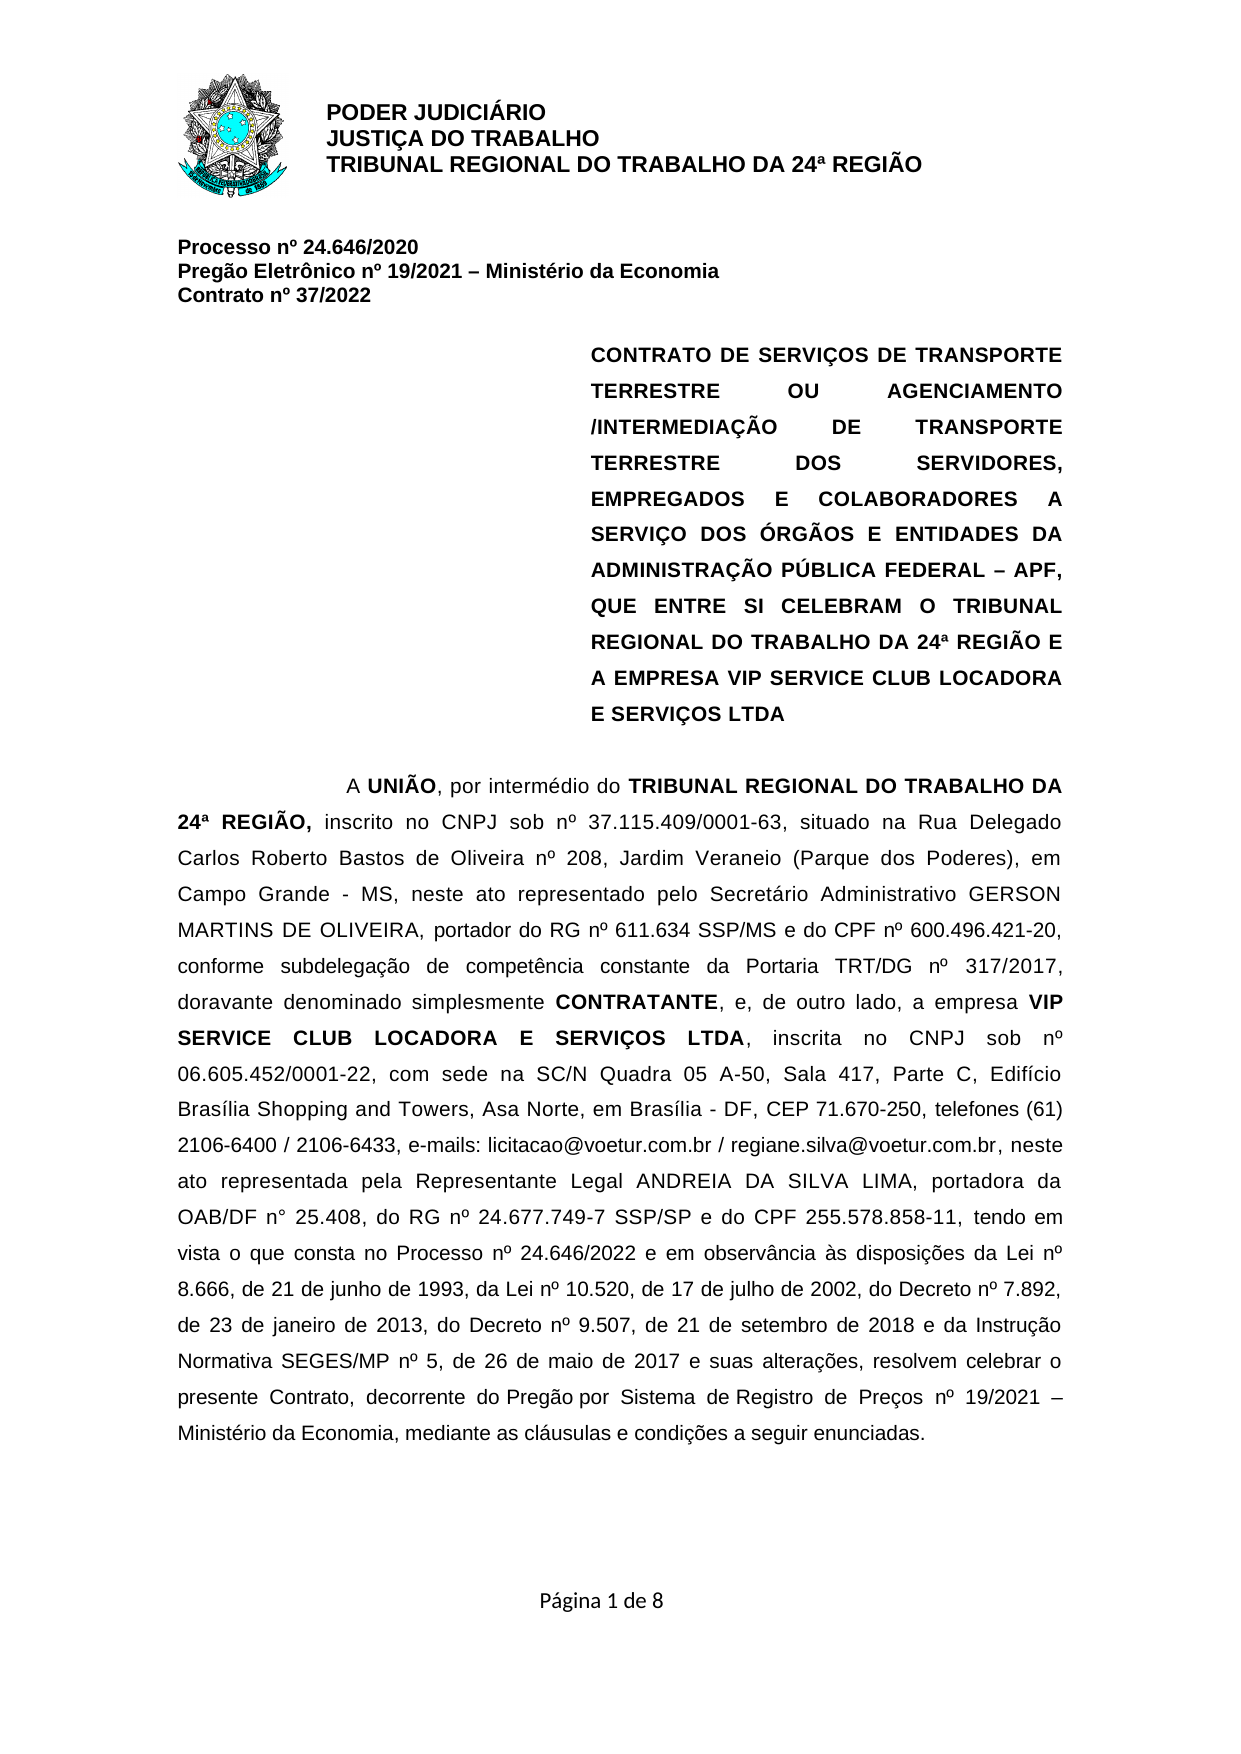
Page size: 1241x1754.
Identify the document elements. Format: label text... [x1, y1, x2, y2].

text A UNIÃO, por intermédio do TRIBUNAL REGIONAL DO TRABALHO DA 24ª REGIÃO, inscrito no CNPJ sob nº 37.115.409/0001-63, situado na Rua Delegado Carlos Roberto Bastos de Oliveira nº 208, Jardim Veraneio (Parque dos Poderes), em Campo Grande - MS, neste ato representado pelo Secretário Administrativo GERSON MARTINS DE OLIVEIRA, portador do RG nº 611.634 SSP/MS e do CPF nº 600.496.421-20, conforme subdelegação de competência constante da Portaria TRT/DG nº 317/2017, doravante denominado simplesmente CONTRATANTE, e, de outro lado, a empresa VIP SERVICE CLUB LOCADORA E SERVIÇOS LTDA, inscrita no CNPJ sob nº 06.605.452/0001-22, com sede na SC/N Quadra 05 A-50, Sala 417, Parte C, Edifício Brasília Shopping and Towers, Asa Norte, em Brasília - DF, CEP 71.670-250, telefones (61) 2106-6400 / 2106-6433, e-mails: licitacao@voetur.com.br / regiane.silva@voetur.com.br, neste ato representada pela Representante Legal ANDREIA DA SILVA LIMA, portadora da OAB/DF n° 25.408, do RG nº 24.677.749-7 SSP/SP e do CPF 255.578.858-11, tendo em vista o que consta no Processo nº 24.646/2022 e em observância às disposições da Lei nº 8.666, de 21 de junho de 1993, da Lei nº 10.520, de 17 de julho de 2002, do Decreto nº 7.892, de 23 de janeiro de 2013, do Decreto nº 9.507, de 21 de setembro de 2018 e da Instrução Normativa SEGES/MP nº 5, de 26 de maio de 2017 e suas alterações, resolvem celebrar o presente Contrato, decorrente do Pregão por Sistema de Registro de Preços nº 19/2021 – Ministério da Economia, mediante as cláusulas e condições a seguir enunciadas. [177, 774, 1063, 1445]
text CONTRATO DE SERVIÇOS DE TRANSPORTE TERRESTRE OU AGENCIAMENTO /INTERMEDIAÇÃO DE TRANSPORTE TERRESTRE DOS SERVIDORES, EMPREGADOS E COLABORADORES A SERVIÇO DOS ÓRGÃOS E ENTIDADES DA ADMINISTRAÇÃO PÚBLICA FEDERAL – APF, QUE ENTRE SI CELEBRAM O TRIBUNAL REGIONAL DO TRABALHO DA 24ª REGIÃO E A EMPRESA VIP SERVICE CLUB LOCADORA E SERVIÇOS LTDA [591, 343, 1063, 726]
picture [177, 73, 289, 198]
